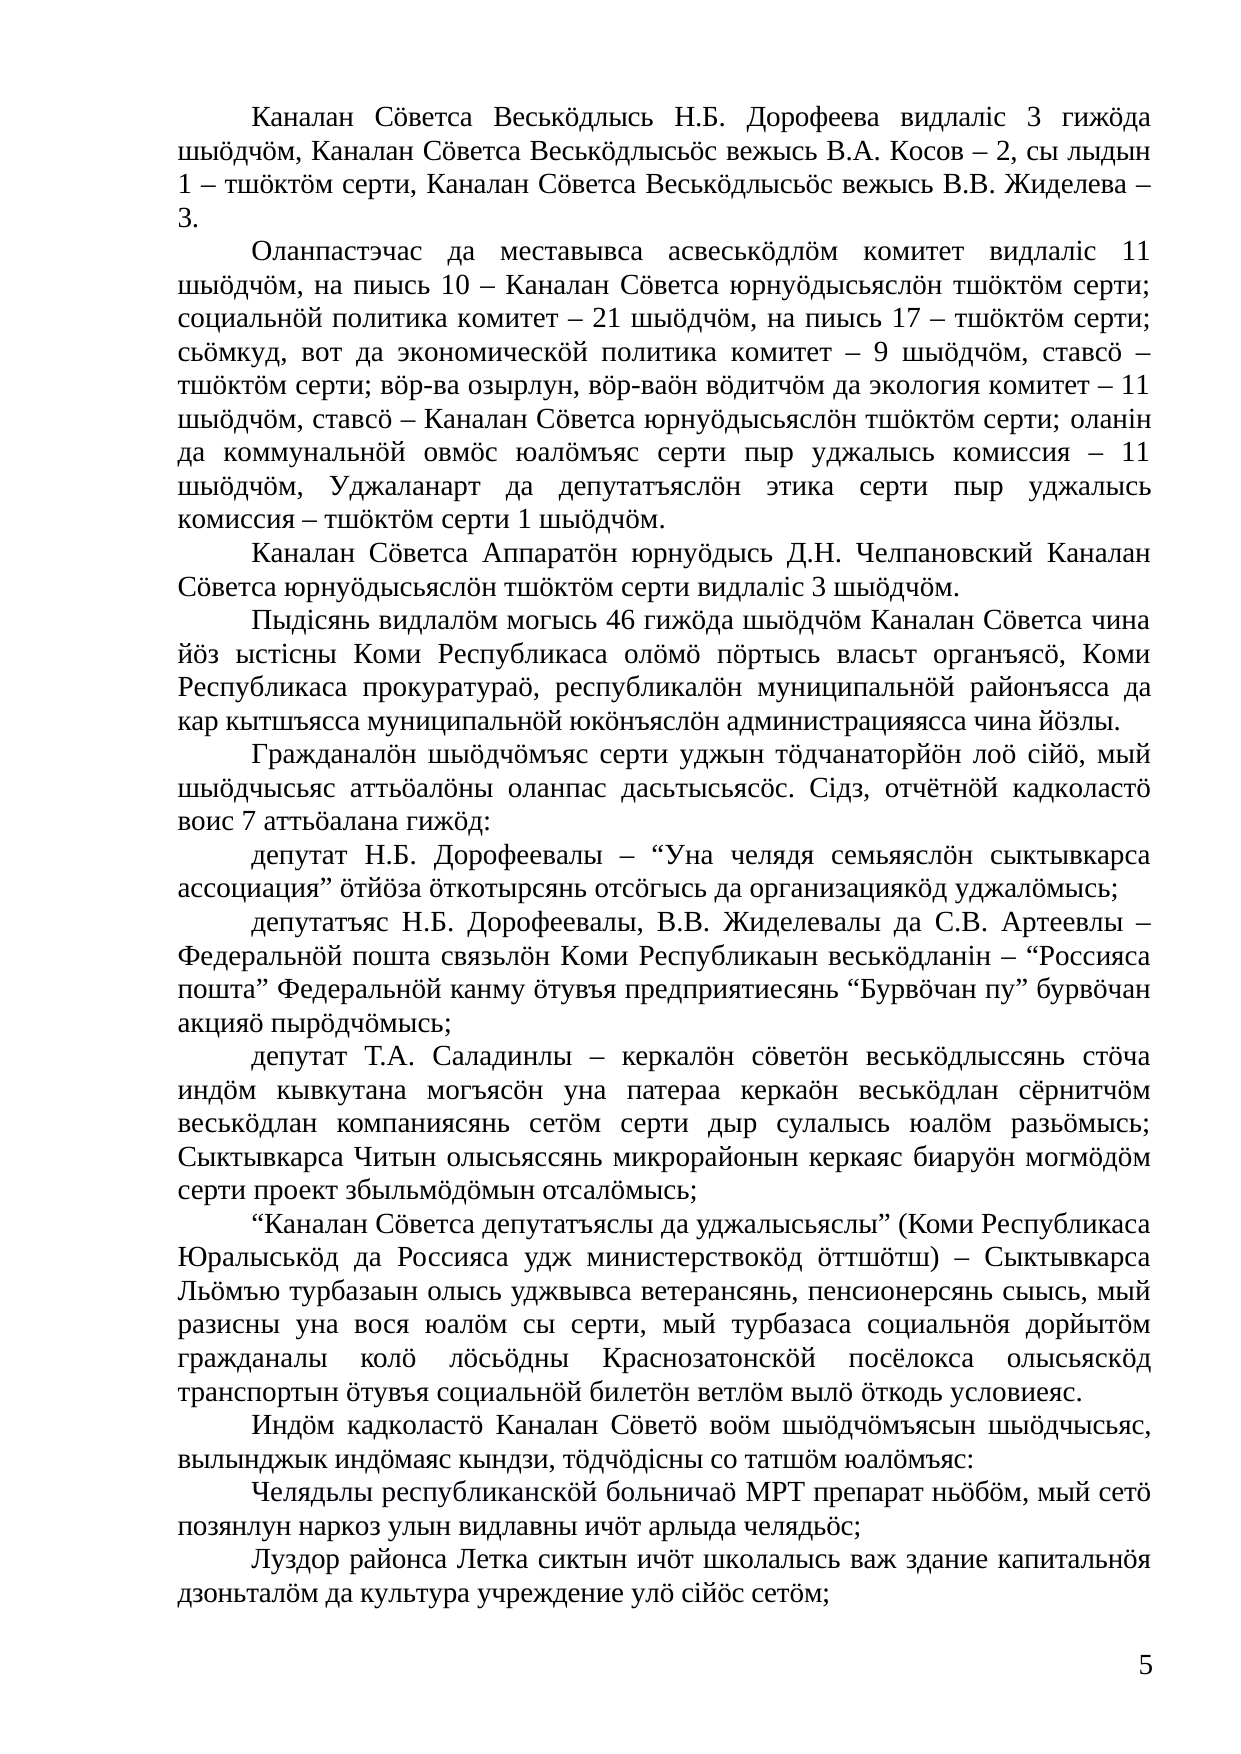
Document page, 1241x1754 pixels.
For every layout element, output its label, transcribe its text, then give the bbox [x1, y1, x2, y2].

text Пыдісянь видлалӧм могысь 46 гижӧда шыӧдчӧм Каналан Сӧветса чина йӧз ыстісны Коми Республикаса олӧмӧ пӧртысь власьт органъясӧ, Коми Республикаса прокуратураӧ, республикалӧн муниципальнӧй районъясса да кар кытшъясса муниципальнӧй юкӧнъяслӧн администрацияясса чина йӧзлы. [177, 602, 1152, 736]
text Каналан Сӧветса Веськӧдлысь Н.Б. Дорофеева видлаліс 3 гижӧда шыӧдчӧм, Каналан Сӧветса Веськӧдлысьӧс вежысь В.А. Косов – 2, сы лыдын 1 – тшӧктӧм серти, Каналан Сӧветса Веськӧдлысьӧс вежысь В.В. Жиделева – 3. [177, 99, 1152, 233]
text Каналан Сӧветса Аппаратӧн юрнуӧдысь Д.Н. Челпановский Каналан Сӧветса юрнуӧдысьяслӧн тшӧктӧм серти видлаліс 3 шыӧдчӧм. [177, 535, 1152, 602]
text Индӧм кадколастӧ Каналан Сӧветӧ воӧм шыӧдчӧмъясын шыӧдчысьяс, вылынджык индӧмаяс кындзи, тӧдчӧдісны со татшӧм юалӧмъяс: [177, 1407, 1152, 1474]
text депутат Т.А. Саладинлы – керкалӧн сӧветӧн веськӧдлыссянь стӧча индӧм кывкутана могъясӧн уна патераа керкаӧн веськӧдлан сёрнитчӧм веськӧдлан компаниясянь сетӧм серти дыр сулалысь юалӧм разьӧмысь; Сыктывкарса Читын олысьяссянь микрорайонын керкаяс биаруӧн могмӧдӧм серти проект збыльмӧдӧмын отсалӧмысь; [177, 1038, 1152, 1206]
text “Каналан Сӧветса депутатъяслы да уджалысьяслы” (Коми Республикаса Юралыськӧд да Россияса удж министерствокӧд ӧттшӧтш) – Сыктывкарса Льӧмъю турбазаын олысь уджвывса ветерансянь, пенсионерсянь сыысь, мый разисны уна вося юалӧм сы серти, мый турбазаса социальнӧя дорйытӧм гражданалы колӧ лӧсьӧдны Краснозатонскӧй посёлокса олысьяскӧд транспортын ӧтувъя социальнӧй билетӧн ветлӧм вылӧ ӧткодь условиеяс. [177, 1206, 1152, 1407]
text депутатъяс Н.Б. Дорофеевалы, В.В. Жиделевалы да С.В. Артеевлы – Федеральнӧй пошта связьлӧн Коми Республикаын веськӧдланін – “Россияса пошта” Федеральнӧй канму ӧтувъя предприятиесянь “Бурвӧчан пу” бурвӧчан акцияӧ пырӧдчӧмысь; [177, 904, 1152, 1038]
text Челядьлы республиканскӧй больничаӧ МРТ препарат ньӧбӧм, мый сетӧ позянлун наркоз улын видлавны ичӧт арлыда челядьӧс; [177, 1474, 1152, 1541]
text депутат Н.Б. Дорофеевалы – “Уна челядя семьяяслӧн сыктывкарса ассоциация” ӧтйӧза ӧткотырсянь отсӧгысь да организациякӧд уджалӧмысь; [177, 837, 1152, 904]
text Гражданалӧн шыӧдчӧмъяс серти уджын тӧдчанаторйӧн лоӧ сійӧ, мый шыӧдчысьяс аттьӧалӧны оланпас дасьтысьясӧс. Сідз, отчётнӧй кадколастӧ воис 7 аттьӧалана гижӧд: [177, 736, 1152, 837]
text Оланпастэчас да меставывса асвеськӧдлӧм комитет видлаліс 11 шыӧдчӧм, на пиысь 10 – Каналан Сӧветса юрнуӧдысьяслӧн тшӧктӧм серти; социальнӧй политика комитет – 21 шыӧдчӧм, на пиысь 17 – тшӧктӧм серти; сьӧмкуд, вот да экономическӧй политика комитет – 9 шыӧдчӧм, ставсӧ – тшӧктӧм серти; вӧр-ва озырлун, вӧр-ваӧн вӧдитчӧм да экология комитет – 11 шыӧдчӧм, ставсӧ – Каналан Сӧветса юрнуӧдысьяслӧн тшӧктӧм серти; оланін да коммунальнӧй овмӧс юалӧмъяс серти пыр уджалысь комиссия – 11 шыӧдчӧм, Уджаланарт да депутатъяслӧн этика серти пыр уджалысь комиссия – тшӧктӧм серти 1 шыӧдчӧм. [177, 233, 1152, 535]
text Луздор районса Летка сиктын ичӧт школалысь важ здание капитальнӧя дзоньталӧм да культура учреждение улӧ сійӧс сетӧм; [177, 1541, 1152, 1608]
